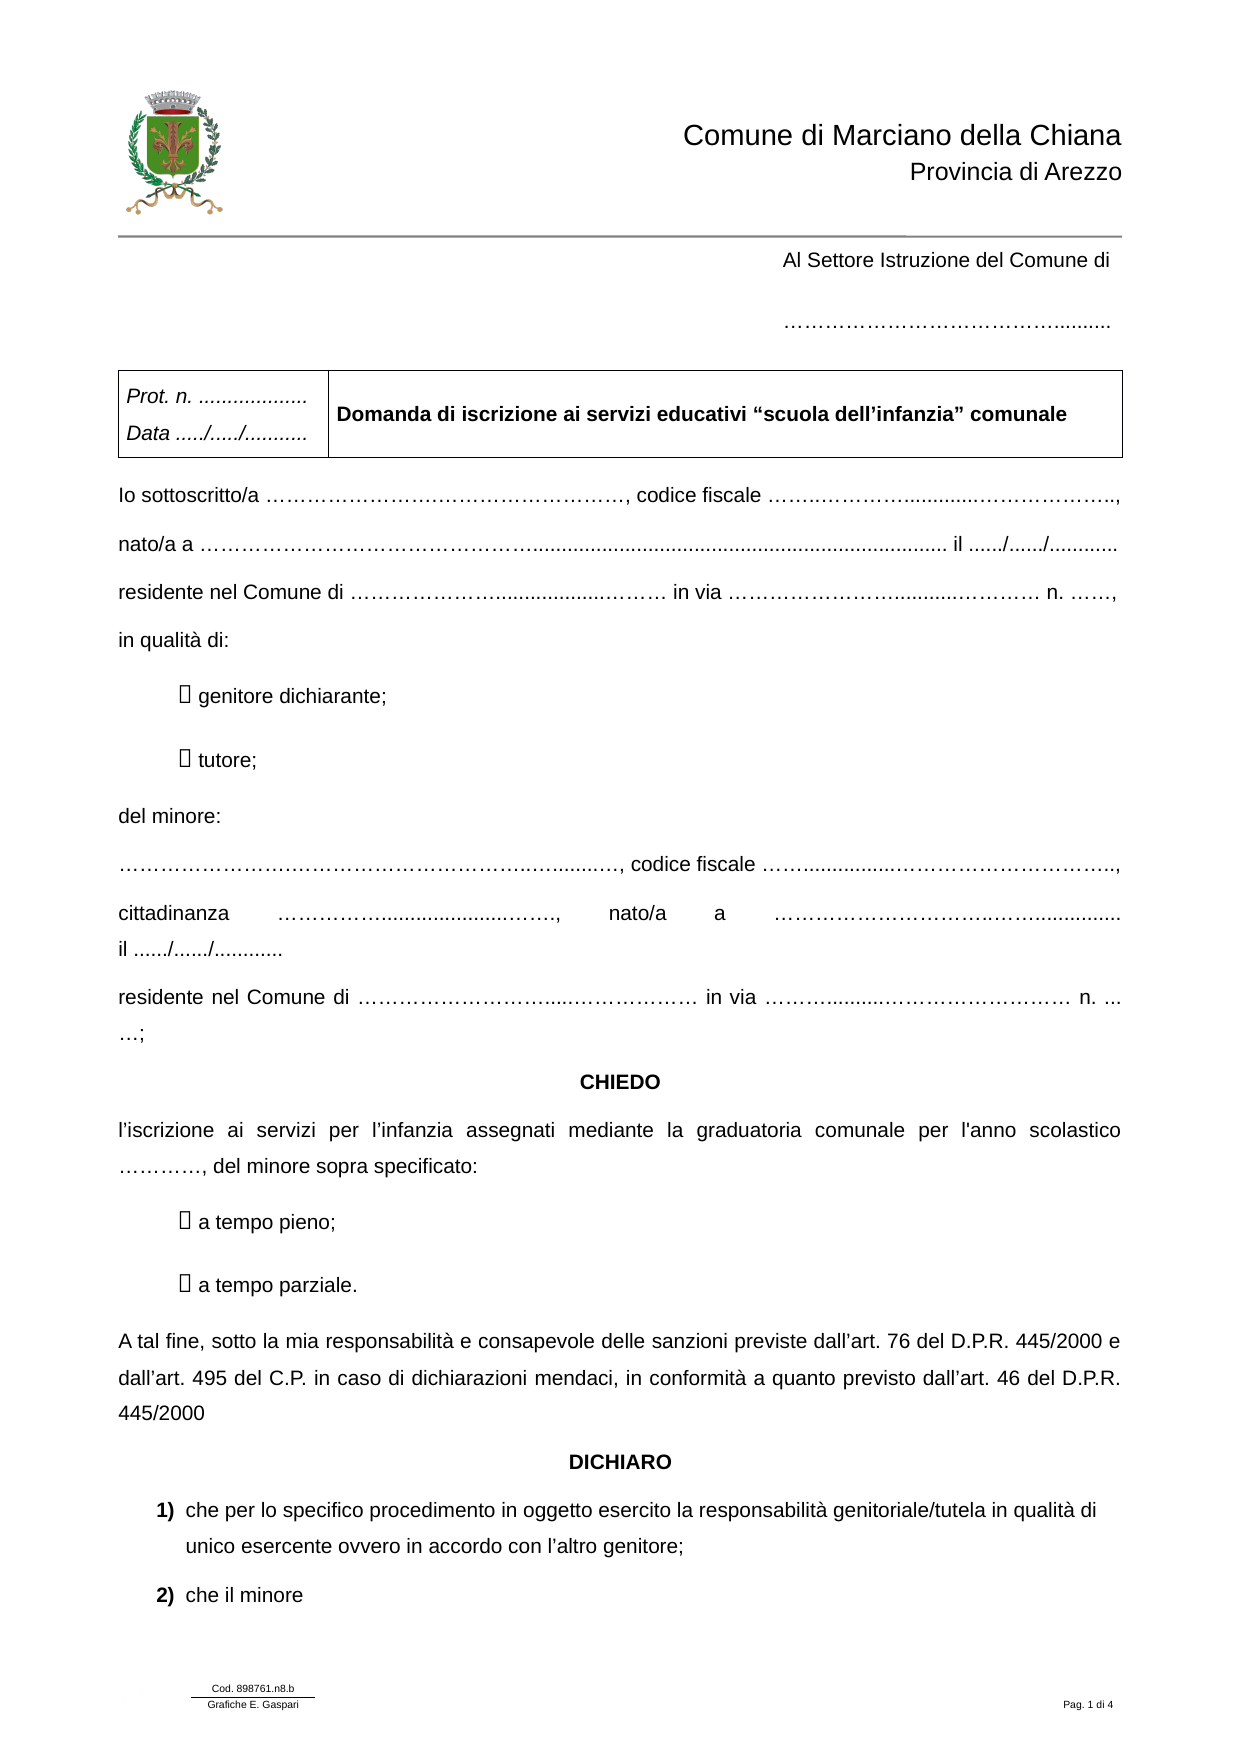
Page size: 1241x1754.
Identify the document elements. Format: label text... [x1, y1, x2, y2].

text nato/a a …………………………………………........................................................................ il ....../....../............ [118, 531, 1122, 555]
picture [122, 87, 224, 219]
text residente nel Comune di ……………………….....……………… in via ………..........……………………… n. ...…; [118, 985, 1122, 1045]
table_header Prot. n. ................... Data ...../...../........... [119, 371, 328, 457]
text l’iscrizione ai servizi per l’infanzia assegnati mediante la graduatoria comunale per l'anno scolastico …………, del minore sopra specificato: [118, 1118, 1122, 1178]
text Io sottoscritto/a …………………….………………………, codice fiscale ……..………….............……………….., [118, 483, 1122, 507]
text Comune di Marciano della Chiana [224, 118, 1122, 152]
text  a tempo parziale. [177, 1266, 1122, 1300]
text CHIEDO [118, 1069, 1122, 1093]
text ………………………………….......... [118, 309, 1122, 333]
text cittadinanza ……………......................……., nato/a a …………………………..……............... il ....../....../............ [118, 901, 1122, 961]
text Al Settore Istruzione del Comune di [118, 248, 1122, 272]
text Provincia di Arezzo [224, 157, 1122, 185]
text Nell'elenco degli allegati [242, 213, 602, 235]
text in qualità di: [118, 628, 1122, 652]
text residente nel Comune di …………………...................……… in via ……………………...........………… n. ……, [118, 580, 1122, 604]
text  genitore dichiarante; [177, 677, 1122, 711]
text A tal fine, sotto la mia responsabilità e consapevole delle sanzioni previste dall’art. 76 del D.P.R. 445/2000 e dall’art. 495 del C.P. in caso di dichiarazioni mendaci, in conformità a quanto previsto dall’art. 46 del D.P.R. 445/2000 [118, 1329, 1122, 1425]
text del minore: [118, 804, 1122, 828]
list che il minore [156, 1582, 1122, 1606]
text  a tempo pieno; [177, 1202, 1122, 1236]
table_header Domanda di iscrizione ai servizi educativi “scuola dell’infanzia” comunale [329, 371, 1122, 457]
text  tutore; [177, 740, 1122, 774]
text DICHIARO [118, 1450, 1122, 1474]
list che per lo specifico procedimento in oggetto esercito la responsabilità genitoriale/tutela in qualità di unico esercente ovvero in accordo con l’altro genitore; [156, 1498, 1122, 1558]
text …………………….……………………………..…........…, codice fiscale ……................………………………….., [118, 852, 1122, 876]
